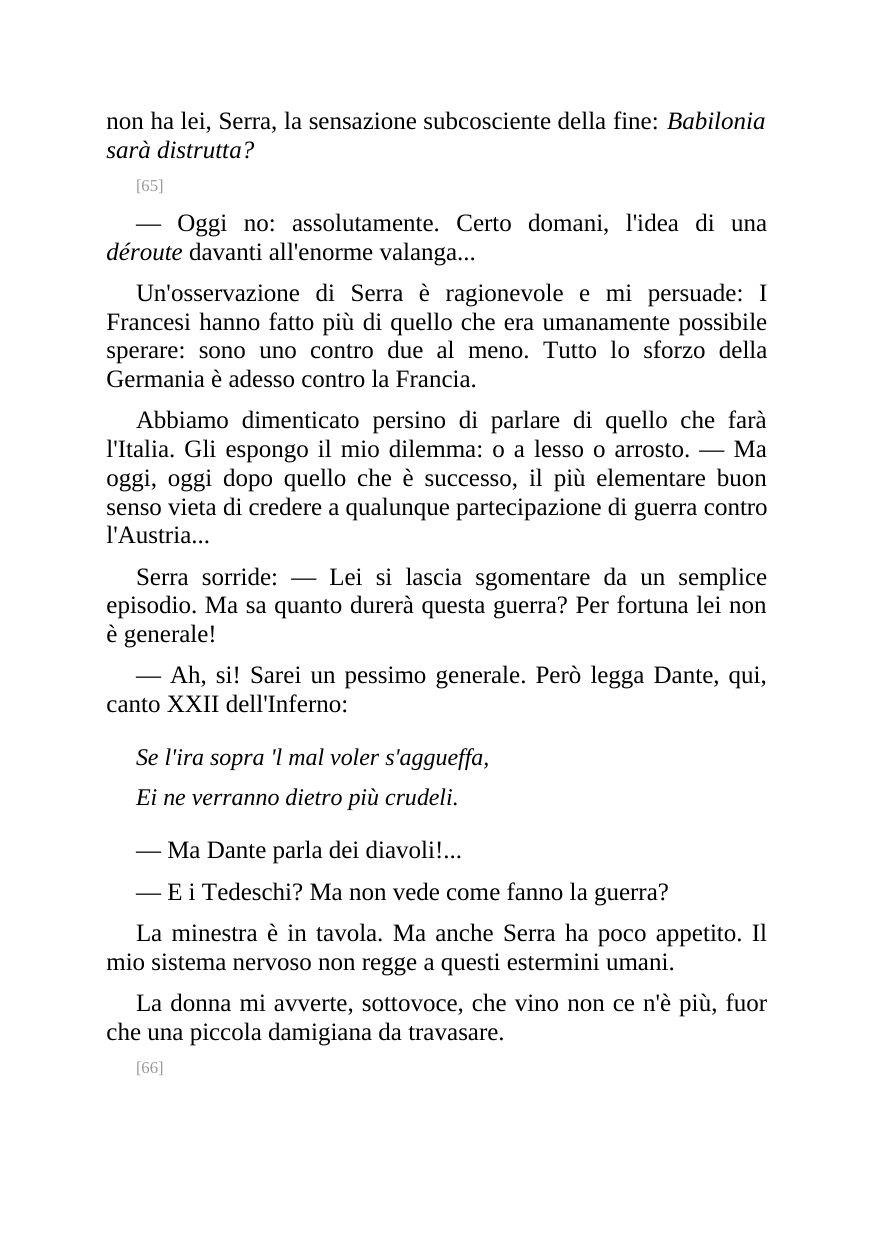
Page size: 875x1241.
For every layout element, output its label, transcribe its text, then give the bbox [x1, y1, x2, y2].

text La donna mi avverte, sottovoce, che vino non ce n'è più, fuor che una piccola damigiana da travasare. [106, 988, 768, 1046]
text non ha lei, Serra, la sensazione subcosciente della fine: Babilonia sarà distrutta? [106, 106, 768, 164]
text Serra sorride: — Lei si lascia sgomentare da un semplice episodio. Ma sa quanto durerà questa guerra? Per fortuna lei non è generale! [106, 562, 768, 648]
text Un'osservazione di Serra è ragionevole e mi persuade: I Francesi hanno fatto più di quello che era umanamente possibile sperare: sono uno contro due al meno. Tutto lo sforzo della Germania è adesso contro la Francia. [106, 278, 768, 393]
text Se l'ira sopra 'l mal voler s'aggueffa, [106, 743, 768, 771]
text Abbiamo dimenticato persino di parlare di quello che farà l'Italia. Gli espongo il mio dilemma: o a lesso o arrosto. — Ma oggi, oggi dopo quello che è successo, il più elementare buon senso vieta di credere a qualunque partecipazione di guerra contro l'Austria... [106, 405, 768, 549]
text — Ma Dante parla dei diavoli!... [106, 836, 768, 864]
text Ei ne verranno dietro più crudeli. [106, 783, 768, 811]
text [66] [164, 1058, 768, 1077]
text — E i Tedeschi? Ma non vede come fanno la guerra? [106, 877, 768, 906]
text [65] [164, 176, 768, 195]
text [66] [106, 1058, 136, 1077]
text [65] [106, 176, 136, 195]
text — Ah, si! Sarei un pessimo generale. Però legga Dante, qui, canto XXII dell'Inferno: [106, 660, 768, 718]
text La minestra è in tavola. Ma anche Serra ha poco appetito. Il mio sistema nervoso non regge a questi estermini umani. [106, 918, 768, 976]
text — Oggi no: assolutamente. Certo domani, l'idea di una déroute davanti all'enorme valanga... [106, 208, 768, 265]
